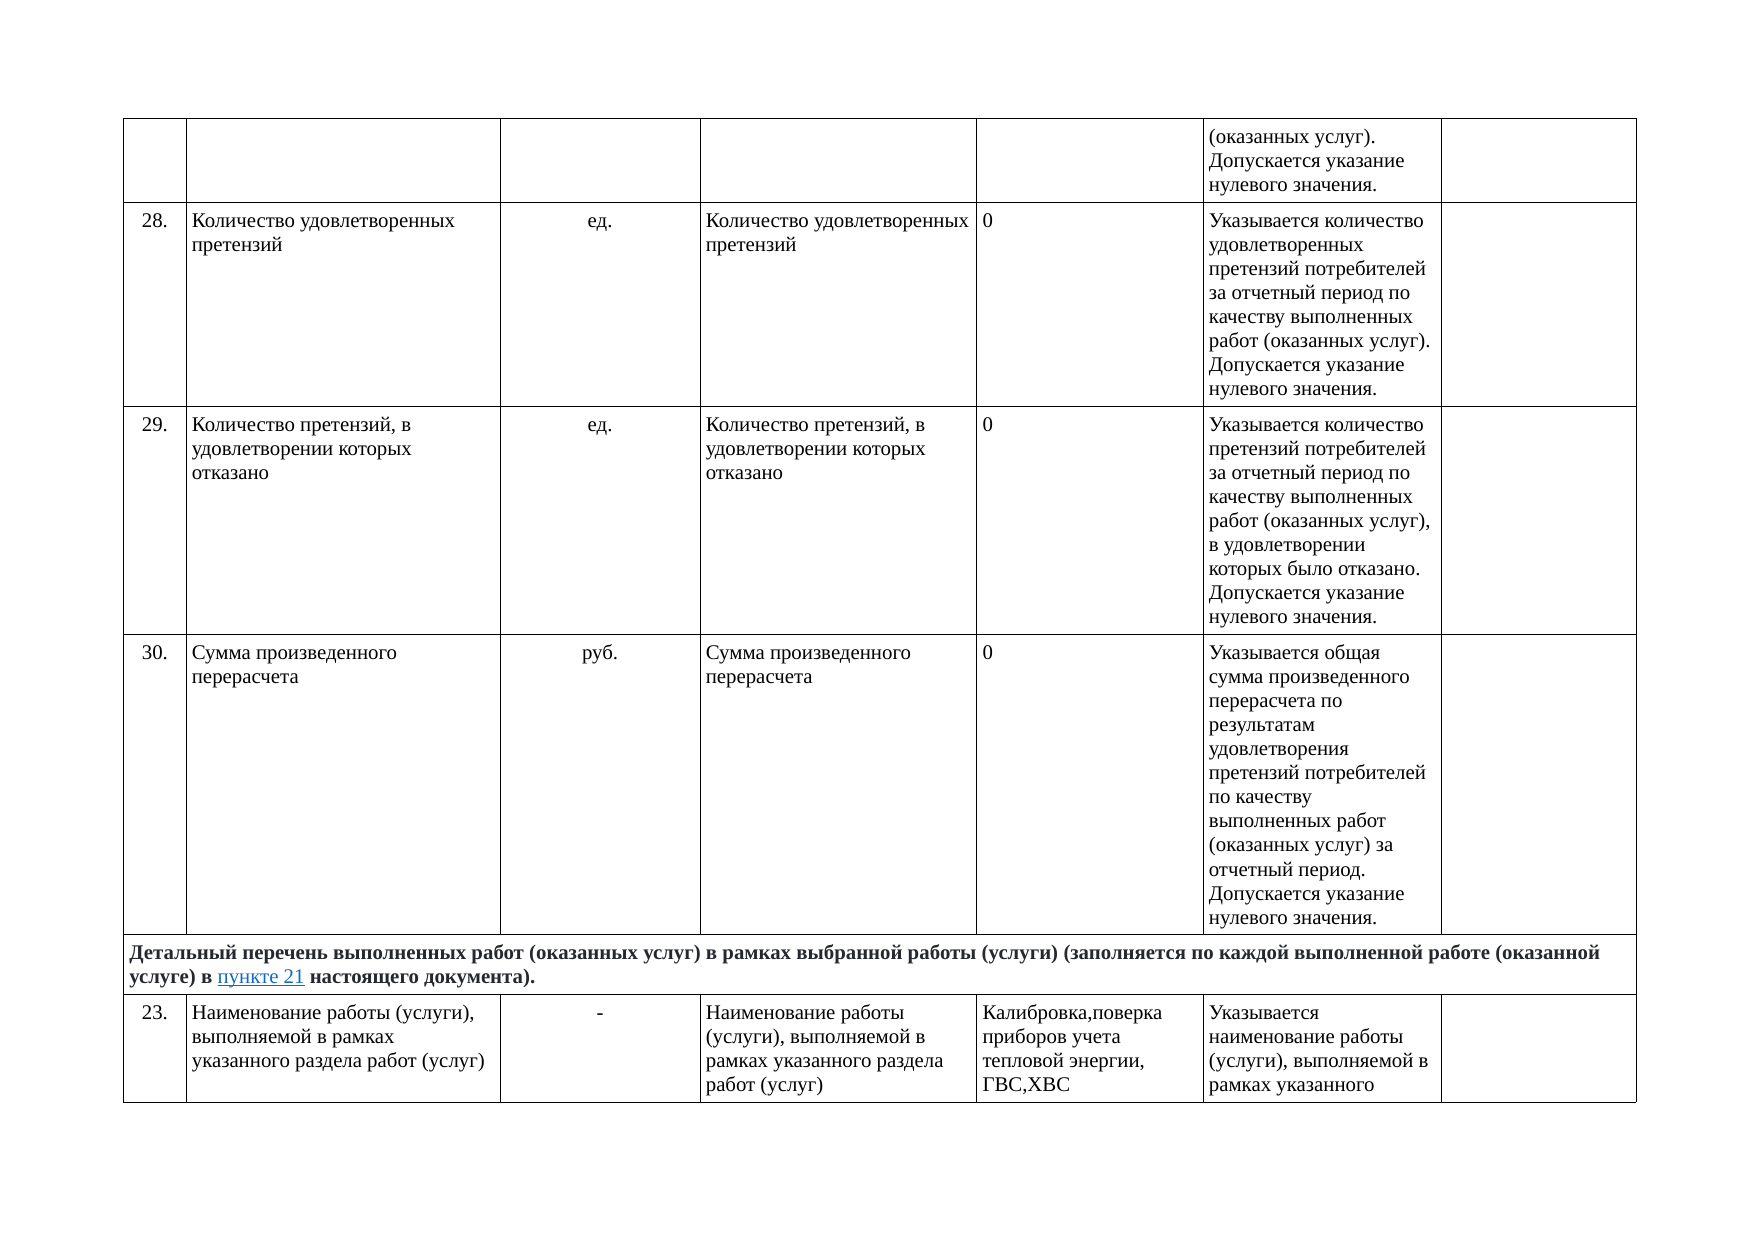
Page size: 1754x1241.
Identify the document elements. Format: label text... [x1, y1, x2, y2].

table_cell Сумма произведенного перерасчета [701, 635, 976, 934]
table_cell Указывается количество удовлетворенных претензий потребителей за отчетный период по качеству выполненных работ (оказанных услуг). Допускается указание нулевого значения. [1204, 203, 1441, 406]
table_cell [124, 119, 186, 202]
table_cell Указывается общая сумма произведенного перерасчета по результатам удовлетворения претензий потребителей по качеству выполненных работ (оказанных услуг) за отчетный период. Допускается указание нулевого значения. [1204, 635, 1441, 934]
table_cell Наименование работы (услуги), выполняемой в рамках указанного раздела работ (услуг) [701, 995, 976, 1102]
table_cell Детальный перечень выполненных работ (оказанных услуг) в рамках выбранной работы (услуги) (заполняется по каждой выполненной работе (оказанной услуге) в пункте 21 настоящего документа). [124, 935, 1636, 994]
table_cell [501, 119, 700, 202]
table_cell [1442, 995, 1636, 1102]
table_cell Наименование работы (услуги), выполняемой в рамках указанного раздела работ (услуг) [187, 995, 500, 1102]
table_cell Сумма произведенного перерасчета [187, 635, 500, 934]
table_cell Количество удовлетворенных претензий [187, 203, 500, 406]
table_cell Калибровка,поверка приборов учета тепловой энергии, ГВС,ХВС [977, 995, 1203, 1102]
table_cell 0 [977, 407, 1203, 634]
table_cell Количество претензий, в удовлетворении которых отказано [701, 407, 976, 634]
table_cell 28. [124, 203, 186, 406]
table_cell [977, 119, 1203, 202]
table_cell 0 [977, 203, 1203, 406]
table_cell ед. [501, 203, 700, 406]
table_cell Указывается наименование работы (услуги), выполняемой в рамках указанного [1204, 995, 1441, 1102]
table_cell [1442, 635, 1636, 934]
table_cell [1442, 119, 1636, 202]
table_cell 30. [124, 635, 186, 934]
table_cell 0 [977, 635, 1203, 934]
table_cell (оказанных услуг). Допускается указание нулевого значения. [1204, 119, 1441, 202]
table_cell Количество удовлетворенных претензий [701, 203, 976, 406]
table_cell - [501, 995, 700, 1102]
table_cell [187, 119, 500, 202]
table_cell [1442, 203, 1636, 406]
table_cell Указывается количество претензий потребителей за отчетный период по качеству выполненных работ (оказанных услуг), в удовлетворении которых было отказано. Допускается указание нулевого значения. [1204, 407, 1441, 634]
table_cell 23. [124, 995, 186, 1102]
table_cell ед. [501, 407, 700, 634]
table_cell [701, 119, 976, 202]
table_cell [1442, 407, 1636, 634]
table_cell 29. [124, 407, 186, 634]
table_cell руб. [501, 635, 700, 934]
table_cell Количество претензий, в удовлетворении которых отказано [187, 407, 500, 634]
